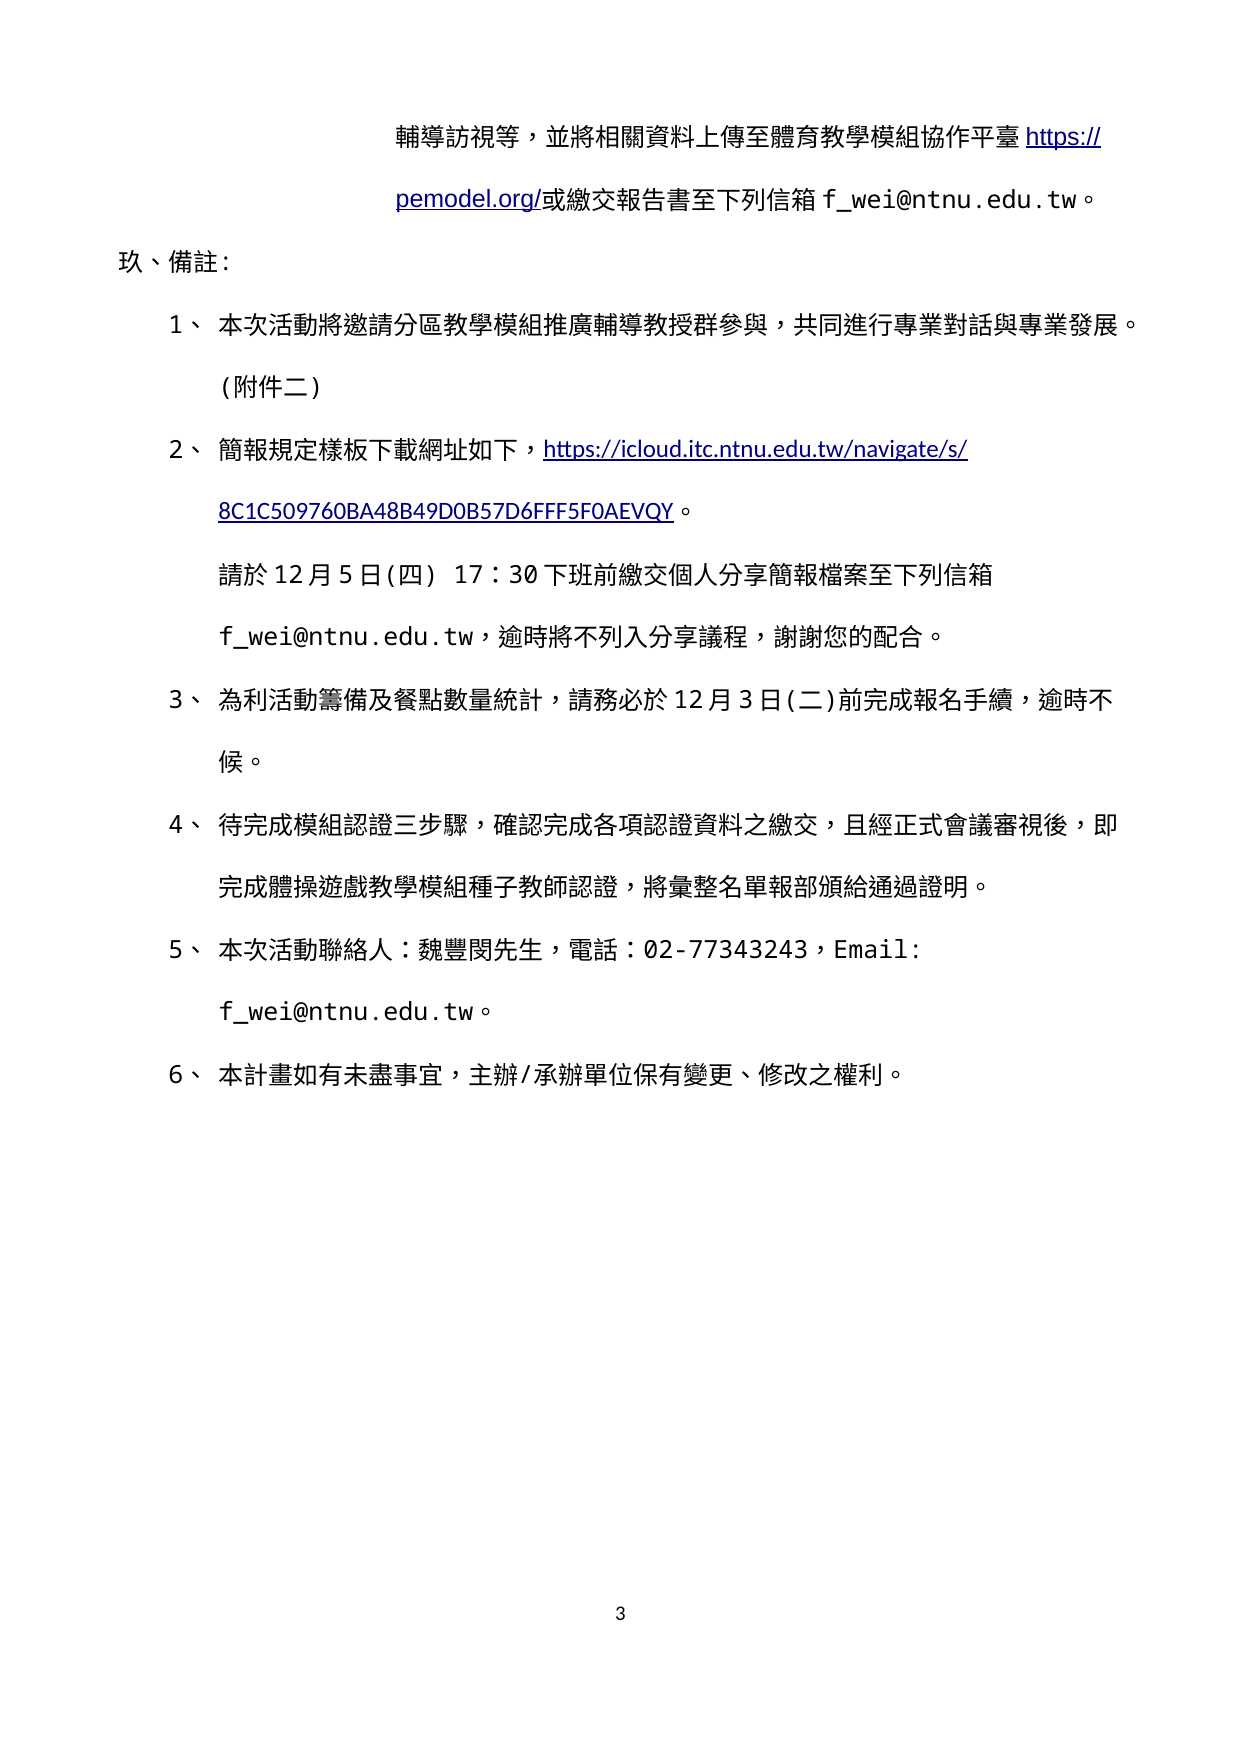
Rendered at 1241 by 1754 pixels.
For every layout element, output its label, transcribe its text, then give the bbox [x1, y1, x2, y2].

list 簡報規定樣板下載網址如下，https://icloud.itc.ntnu.edu.tw/navigate/s/8C1C509760BA48B49D0B57D6FFF5F0AEVQY。 請於12月5日(四) 17：30下班前繳交個人分享簡報檔案至下列信箱f_wei@ntnu.edu.tw，逾時將不列入分享議程，謝謝您的配合。 [168, 407, 1122, 657]
list 輔導訪視等，並將相關資料上傳至體育教學模組協作平臺https://pemodel.org/或繳交報告書至下列信箱f_wei@ntnu.edu.tw。 [345, 94, 1122, 219]
list 本次活動將邀請分區教學模組推廣輔導教授群參與，共同進行專業對話與專業發展。(附件二) [168, 282, 1122, 407]
text 玖、備註: [118, 219, 1122, 282]
list 為利活動籌備及餐點數量統計，請務必於12月3日(二)前完成報名手續，逾時不候。 [168, 657, 1122, 782]
list 本計畫如有未盡事宜，主辦/承辦單位保有變更、修改之權利。 [168, 1032, 1122, 1094]
list 待完成模組認證三步驟，確認完成各項認證資料之繳交，且經正式會議審視後，即完成體操遊戲教學模組種子教師認證，將彙整名單報部頒給通過證明。 [168, 782, 1122, 907]
list 本次活動聯絡人：魏豐閔先生，電話：02-77343243，Email: f_wei@ntnu.edu.tw。 [168, 907, 1122, 1032]
